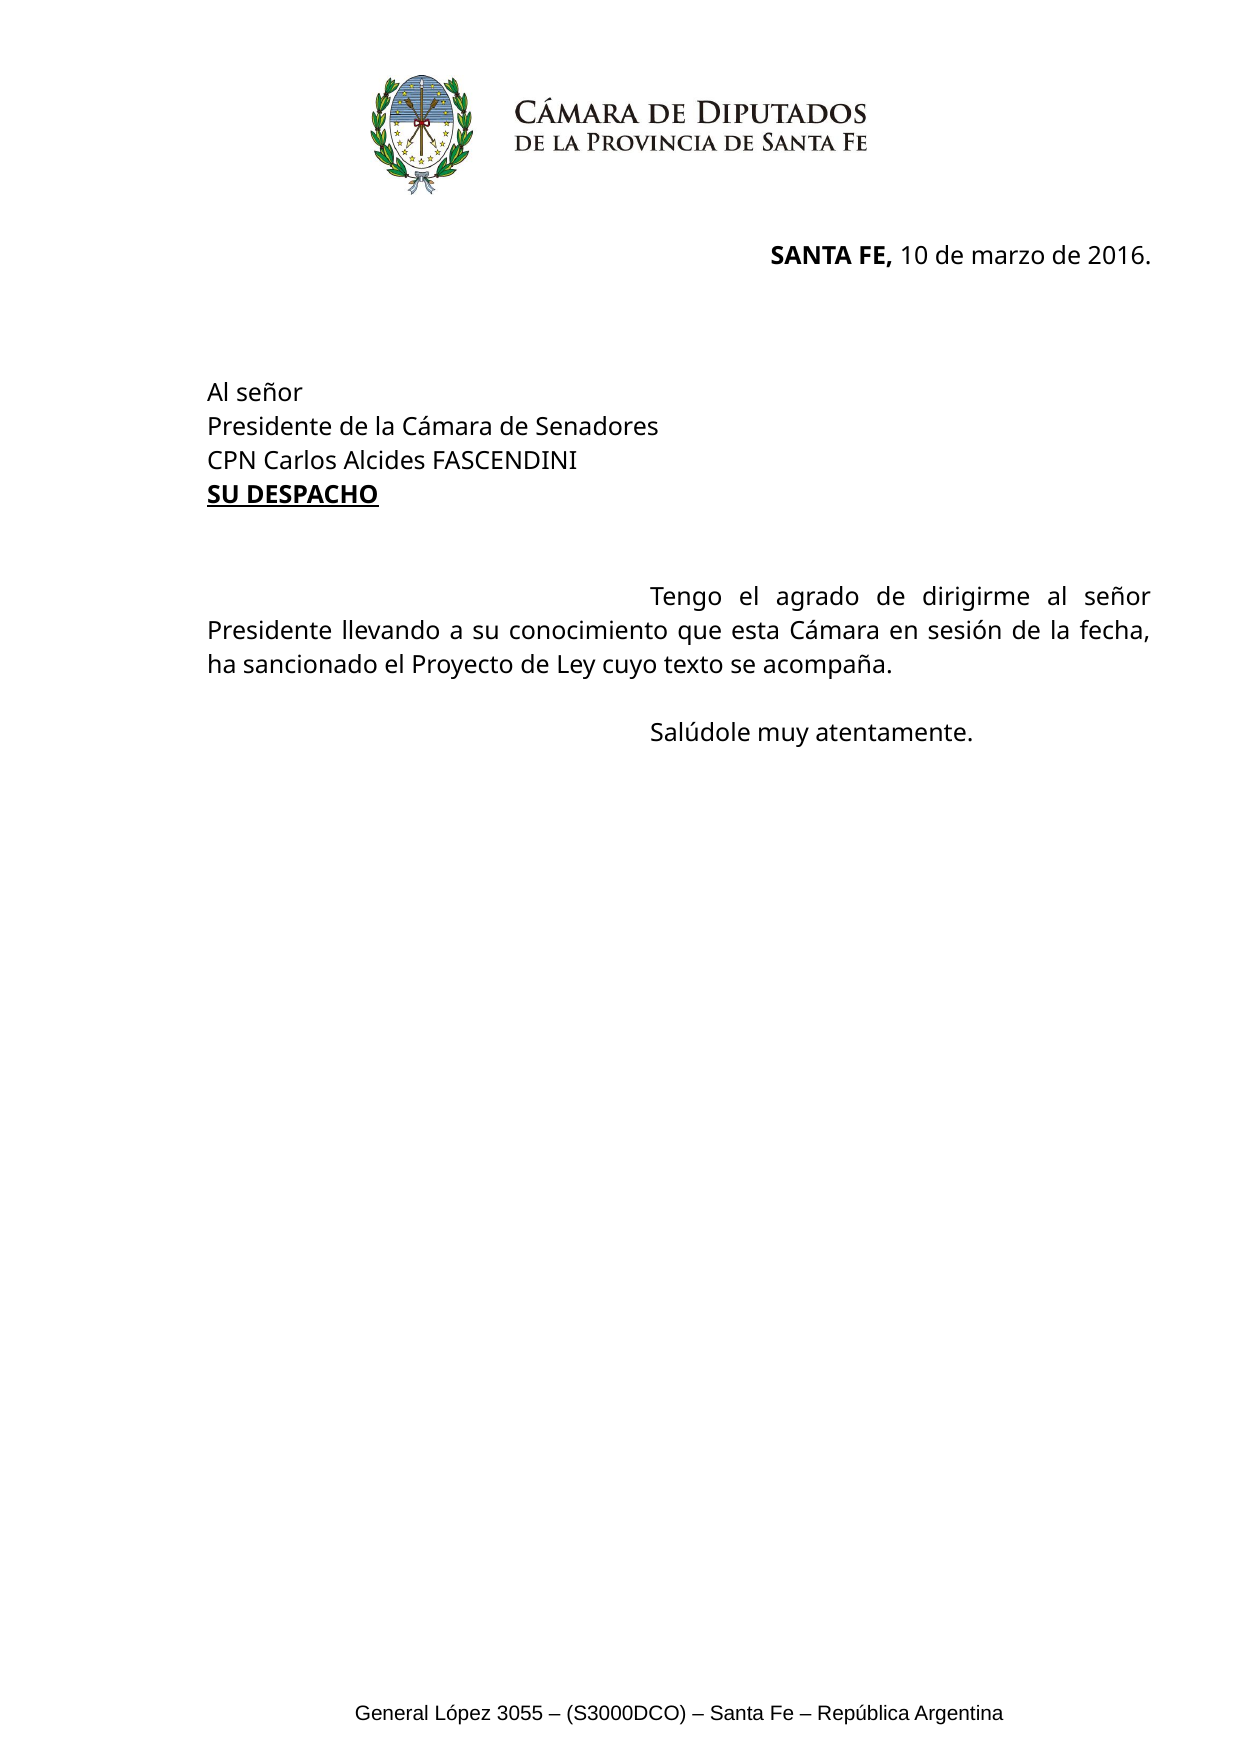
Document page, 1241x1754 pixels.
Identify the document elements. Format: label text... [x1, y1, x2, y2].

text Tengo el agrado de dirigirme al señor Presidente llevando a su conocimiento que esta Cámara en sesión de la fecha, ha sancionado el Proyecto de Ley cuyo texto se acompaña. [207, 579, 1152, 681]
picture [370, 75, 867, 199]
text Presidente de la Cámara de Senadores [207, 408, 1152, 442]
text Salúdole muy atentamente. [207, 715, 1152, 749]
text SU DESPACHO [207, 476, 1152, 511]
text Al señor [207, 374, 1152, 408]
text CPN Carlos Alcides FASCENDINI [207, 442, 1152, 476]
text SANTA FE, 10 de marzo de 2016. [207, 238, 1152, 272]
